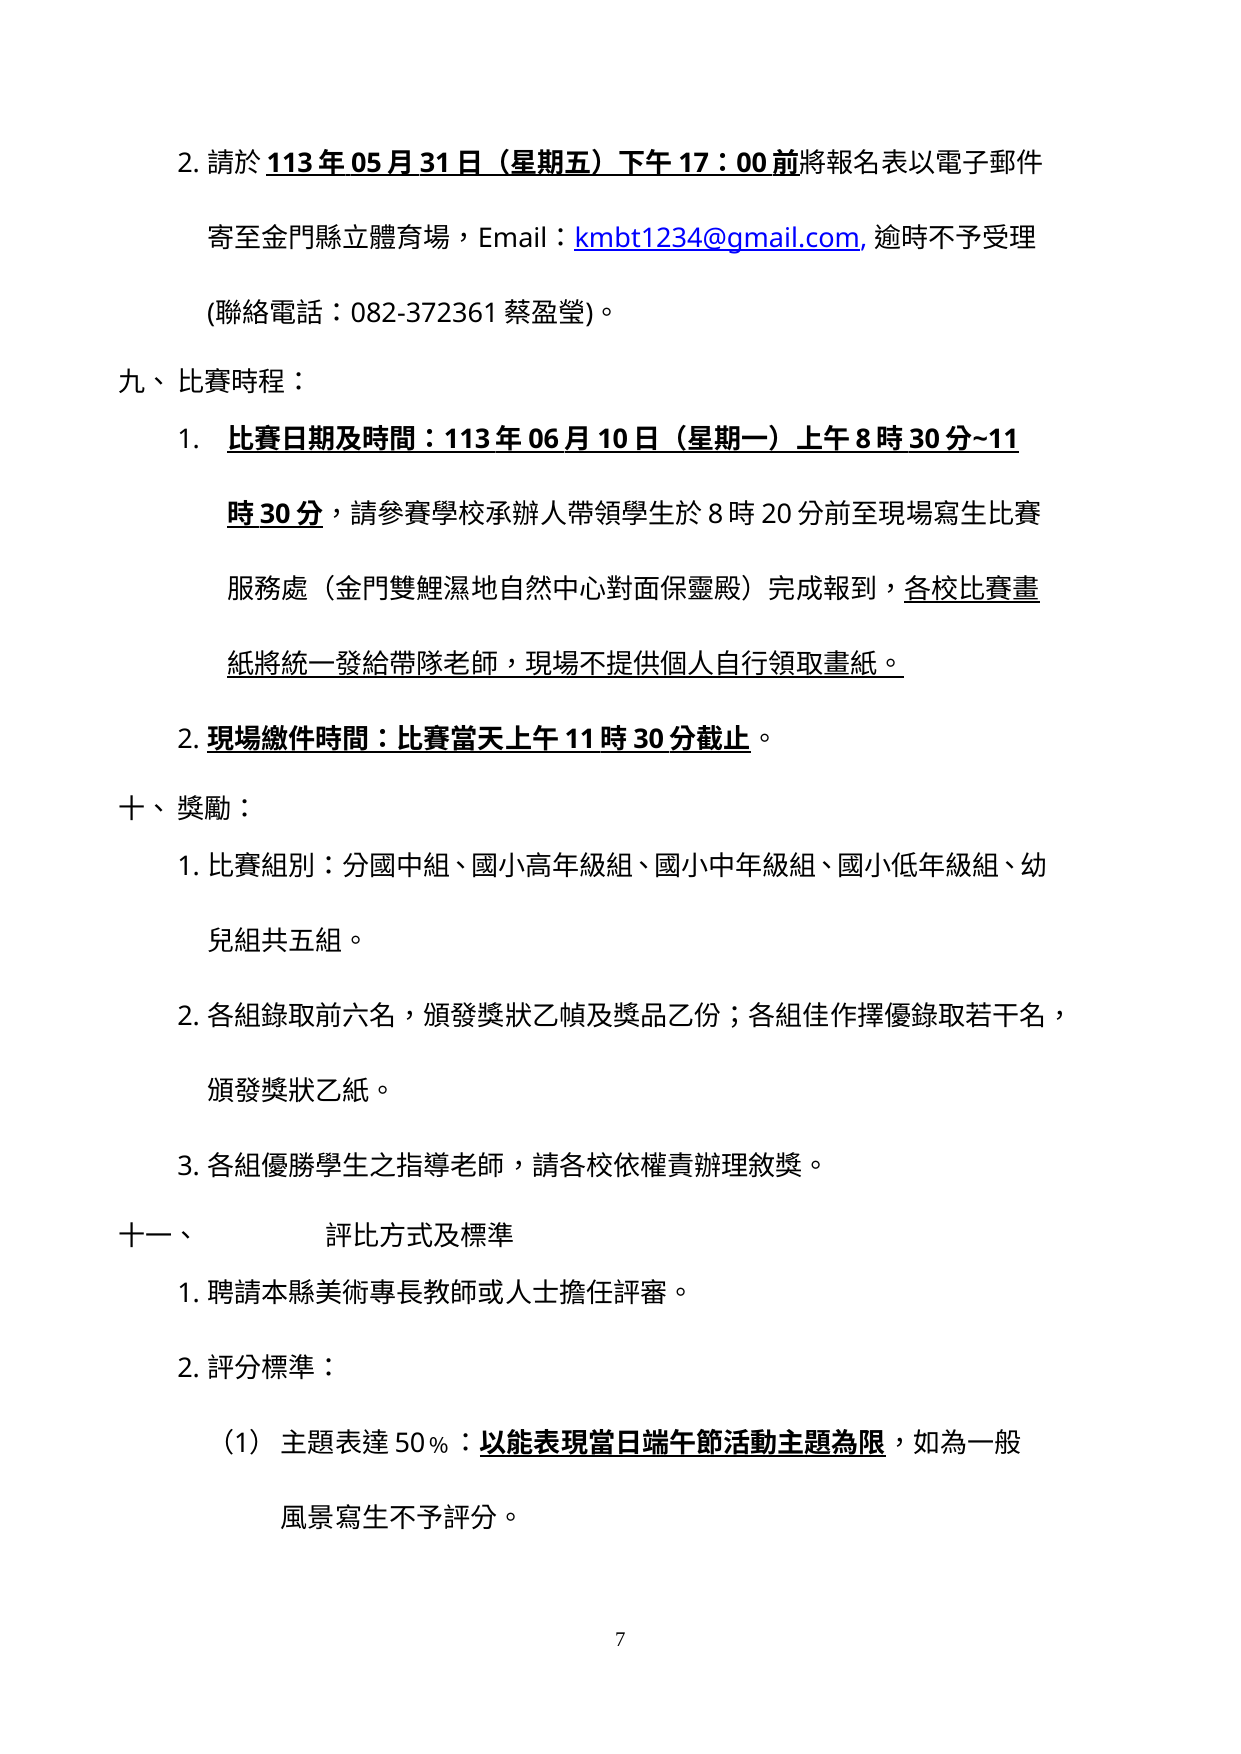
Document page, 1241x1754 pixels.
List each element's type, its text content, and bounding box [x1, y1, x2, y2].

list 現場繳件時間：比賽當天上午11時30分截止。 [177, 699, 1047, 774]
list 獎勵： [118, 787, 1122, 826]
list 比賽日期及時間：113年06月10日（星期一）上午8時30分~11時30分，請參賽學校承辦人帶領學生於8時20分前至現場寫生比賽服務處（金門雙鯉濕地自然中心對面保靈殿）完成報到，各校比賽畫紙將統一發給帶隊老師，現場不提供個人自行領取畫紙。 [177, 399, 1047, 699]
list 聘請本縣美術專長教師或人士擔任評審。 [177, 1253, 1047, 1328]
list 請於113年05月31日（星期五）下午17：00前將報名表以電子郵件寄至金門縣立體育場，Email：kmbt1234@gmail.com, 逾時不予受理(聯絡電話：082-372361蔡盈瑩)。 [177, 123, 1047, 348]
list 主題表達50﹪：以能表現當日端午節活動主題為限，如為一般風景寫生不予評分。 [207, 1403, 1047, 1553]
list 各組錄取前六名，頒發獎狀乙幀及獎品乙份；各組佳作擇優錄取若干名，頒發獎狀乙紙。 [177, 976, 1047, 1126]
list 評分標準： [177, 1328, 1047, 1403]
list 比賽組別：分國中組、國小高年級組、國小中年級組、國小低年級組、幼兒組共五組。 [177, 826, 1047, 976]
list 各組優勝學生之指導老師，請各校依權責辦理敘獎。 [177, 1126, 1047, 1201]
list 評比方式及標準 [118, 1214, 1122, 1253]
list 比賽時程： [118, 360, 1122, 399]
